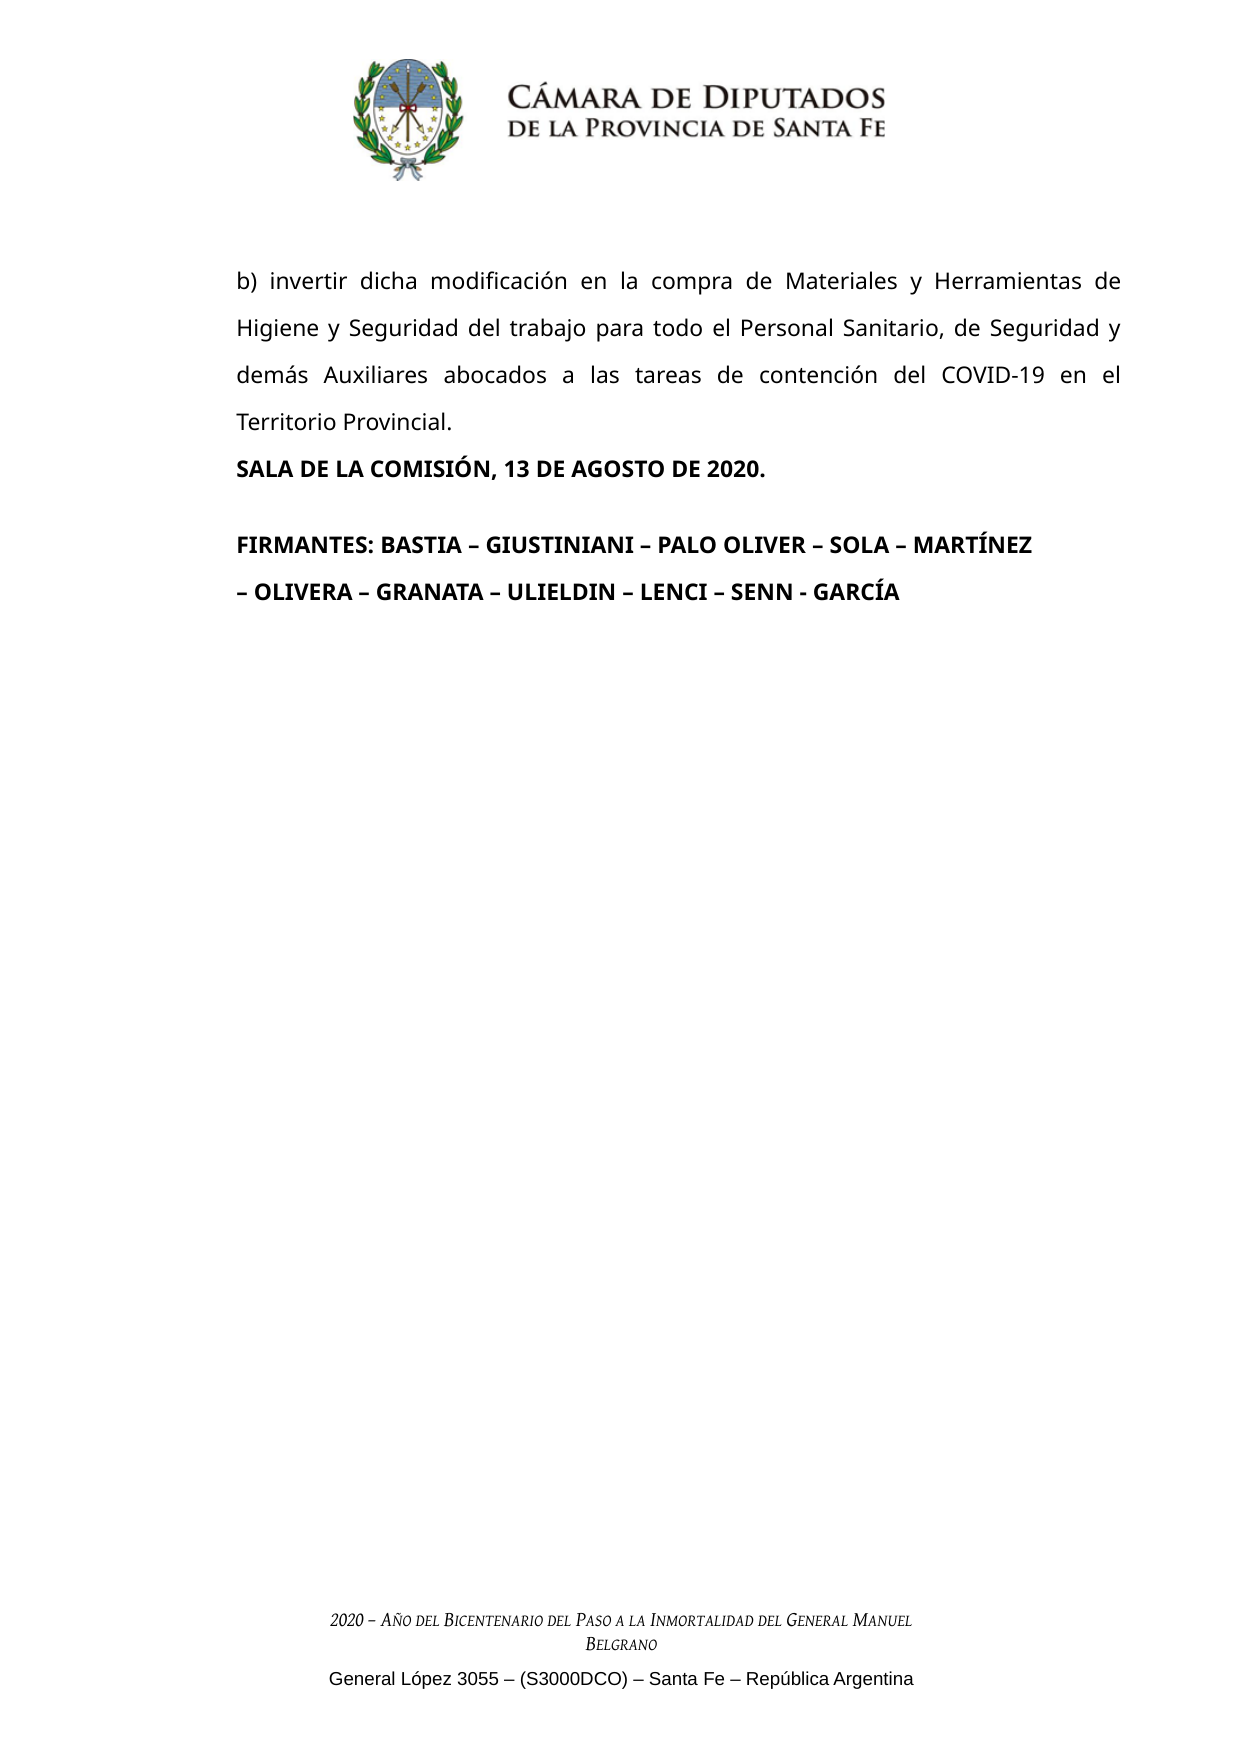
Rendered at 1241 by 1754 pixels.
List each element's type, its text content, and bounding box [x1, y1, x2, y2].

text FIRMANTES: BASTIA – GIUSTINIANI – PALO OLIVER – SOLA – MARTÍNEZ – OLIVERA – GRANATA – ULIELDIN – LENCI – SENN - GARCÍA [236, 529, 1033, 607]
text b) invertir dicha modificación en la compra de Materiales y Herramientas de Higiene y Seguridad del trabajo para todo el Personal Sanitario, de Seguridad y demás Auxiliares abocados a las tareas de contención del COVID-19 en el Territorio Provincial. [236, 265, 1122, 437]
text SALA DE LA COMISIÓN, 13 DE AGOSTO DE 2020. [236, 452, 1122, 484]
